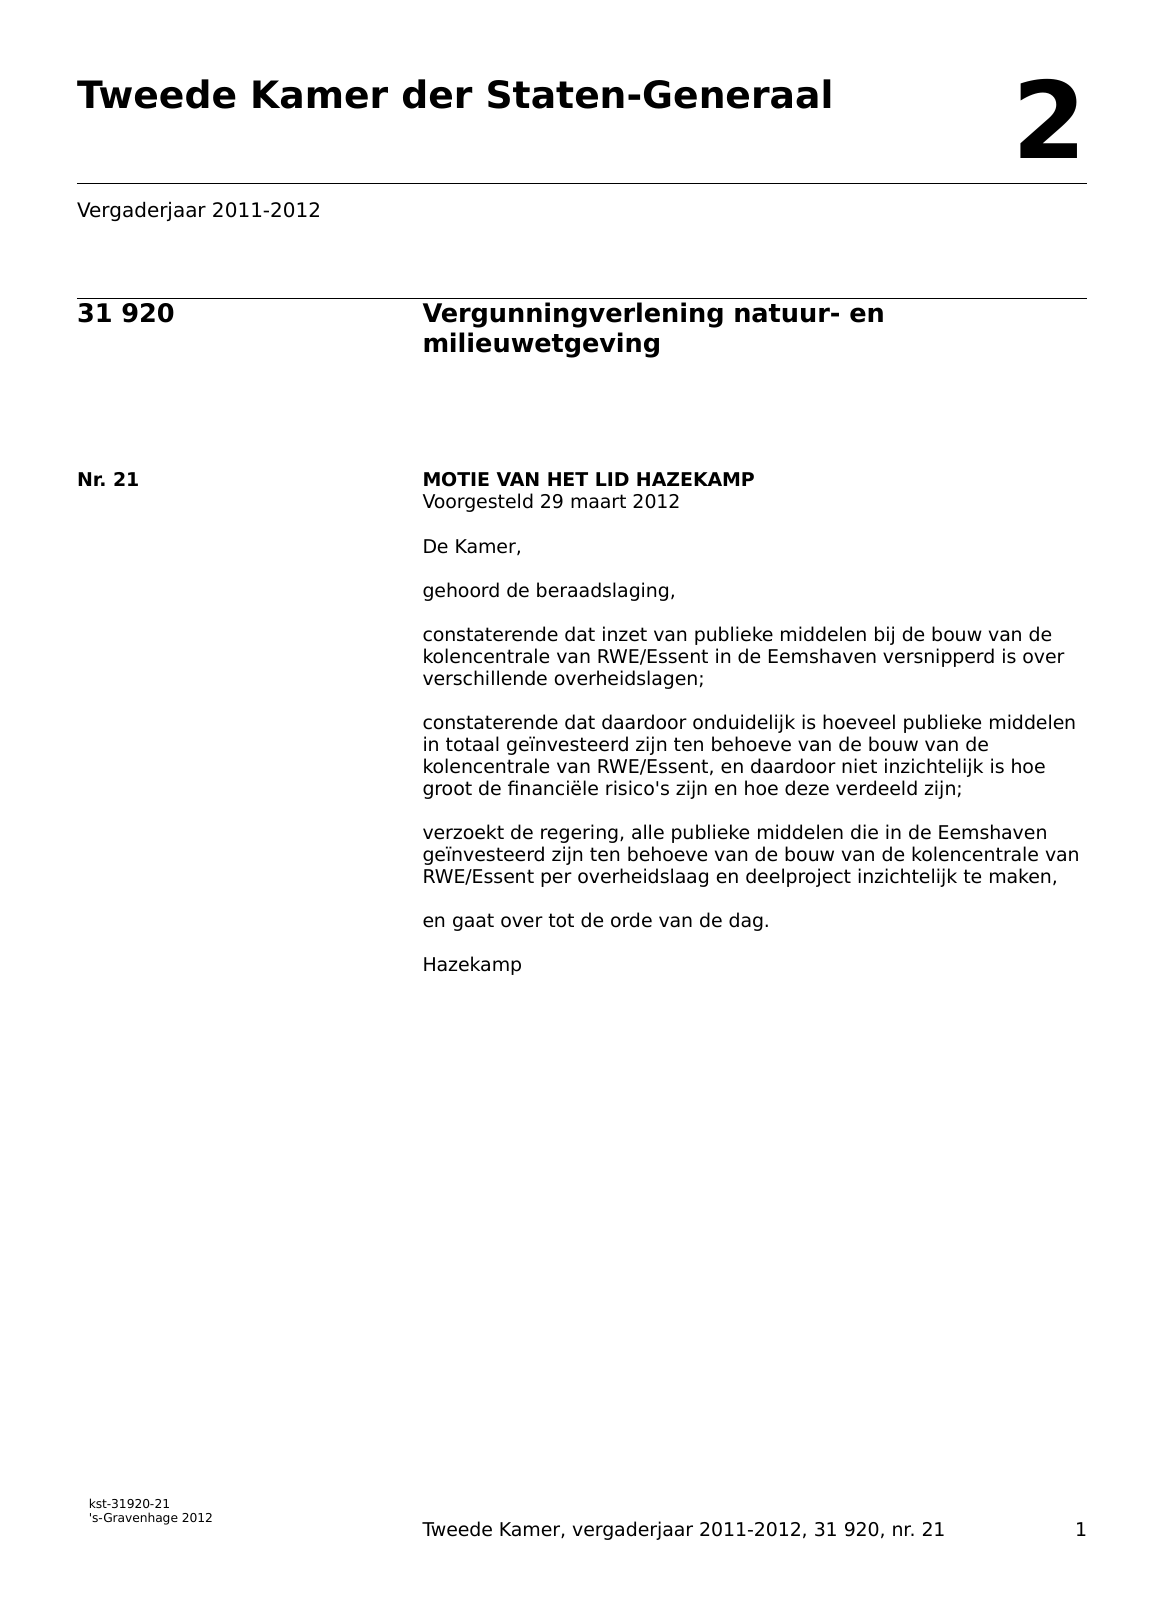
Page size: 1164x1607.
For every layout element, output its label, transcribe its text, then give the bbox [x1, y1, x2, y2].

table_header Tweede Kamer der Staten-Generaal [77, 59, 886, 183]
text Hazekamp [422, 954, 1087, 976]
text constaterende dat daardoor onduidelijk is hoeveel publieke middelen in totaal geïnvesteerd zijn ten behoeve van de bouw van de kolencentrale van RWE/Essent, en daardoor niet inzichtelijk is hoe groot de financiële risico's zijn en hoe deze verdeeld zijn; [422, 712, 1087, 800]
table_header 2 [886, 59, 1087, 183]
text Voorgesteld 29 maart 2012 [422, 491, 1087, 513]
subtitle 31 920 Vergunningverlening natuur- en milieuwetgeving [77, 299, 1087, 358]
text De Kamer, [422, 536, 1087, 557]
text 's-Gravenhage 2012 [88, 1511, 323, 1525]
subtitle Nr. 21 MOTIE VAN HET LID HAZEKAMP [77, 469, 1087, 491]
text verzoekt de regering, alle publieke middelen die in de Eemshaven geïnvesteerd zijn ten behoeve van de bouw van de kolencentrale van RWE/Essent per overheidslaag en deelproject inzichtelijk te maken, [422, 822, 1087, 888]
table_cell Vergaderjaar 2011-2012 [77, 184, 1087, 298]
text constaterende dat inzet van publieke middelen bij de bouw van de kolencentrale van RWE/Essent in de Eemshaven versnipperd is over verschillende overheidslagen; [422, 624, 1087, 690]
text gehoord de beraadslaging, [422, 580, 1087, 602]
text en gaat over tot de orde van de dag. [422, 910, 1087, 932]
text kst-31920-21 [88, 1497, 323, 1511]
